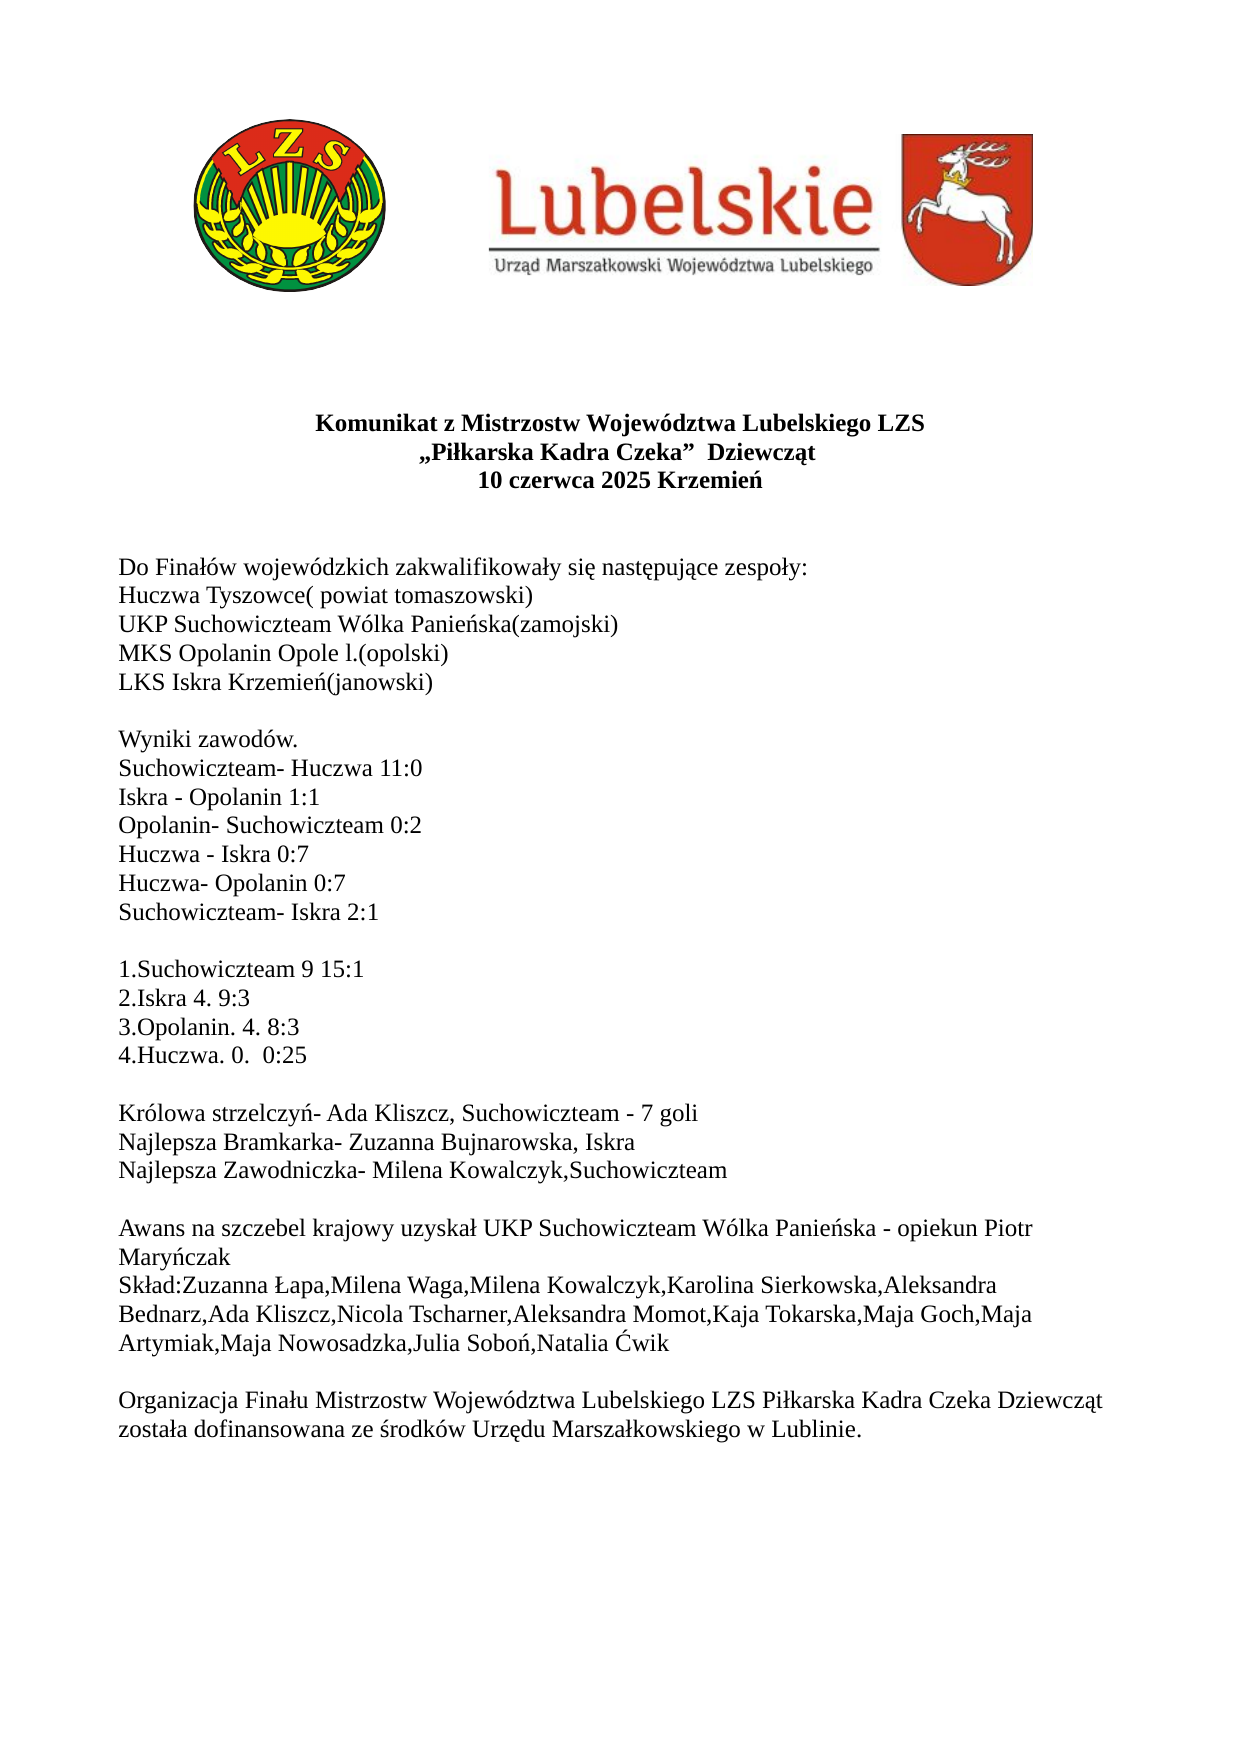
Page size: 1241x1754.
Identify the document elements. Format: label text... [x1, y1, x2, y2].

text LKS Iskra Krzemień(janowski) [118, 667, 1122, 696]
text Huczwa Tyszowce( powiat tomaszowski) [118, 581, 1122, 609]
text Awans na szczebel krajowy uzyskał UKP Suchowiczteam Wólka Panieńska - opiekun Piotr Maryńczak [118, 1213, 1122, 1271]
text Iskra - Opolanin 1:1 [118, 782, 1122, 811]
picture [488, 134, 1033, 286]
text Suchowiczteam- Iskra 2:1 [118, 897, 1122, 926]
text Huczwa- Opolanin 0:7 [118, 868, 1122, 897]
text 4.Huczwa. 0. 0:25 [118, 1041, 1122, 1069]
text Najlepsza Bramkarka- Zuzanna Bujnarowska, Iskra [118, 1127, 1122, 1156]
text Królowa strzelczyń- Ada Kliszcz, Suchowiczteam - 7 goli [118, 1098, 1122, 1127]
text Najlepsza Zawodniczka- Milena Kowalczyk,Suchowiczteam [118, 1156, 1122, 1184]
text Organizacja Finału Mistrzostw Województwa Lubelskiego LZS Piłkarska Kadra Czeka Dziewcząt została dofinansowana ze środków Urzędu Marszałkowskiego w Lublinie. [118, 1386, 1122, 1443]
text MKS Opolanin Opole l.(opolski) [118, 638, 1122, 667]
text 3.Opolanin. 4. 8:3 [118, 1012, 1122, 1041]
text Suchowiczteam- Huczwa 11:0 [118, 753, 1122, 782]
text Do Finałów wojewódzkich zakwalifikowały się następujące zespoły: [118, 552, 1122, 581]
text 1.Suchowiczteam 9 15:1 [118, 954, 1122, 983]
text Wyniki zawodów. [118, 724, 1122, 753]
text 2.Iskra 4. 9:3 [118, 983, 1122, 1012]
text Komunikat z Mistrzostw Województwa Lubelskiego LZS „Piłkarska Kadra Czeka” Dziewcząt 10 czerwca 2025 Krzemień [118, 408, 1122, 494]
text UKP Suchowiczteam Wólka Panieńska(zamojski) [118, 609, 1122, 638]
text Opolanin- Suchowiczteam 0:2 [118, 811, 1122, 839]
text Skład:Zuzanna Łapa,Milena Waga,Milena Kowalczyk,Karolina Sierkowska,Aleksandra Bednarz,Ada Kliszcz,Nicola Tscharner,Aleksandra Momot,Kaja Tokarska,Maja Goch,Maja Artymiak,Maja Nowosadzka,Julia Soboń,Natalia Ćwik [118, 1271, 1122, 1357]
text Huczwa - Iskra 0:7 [118, 839, 1122, 868]
